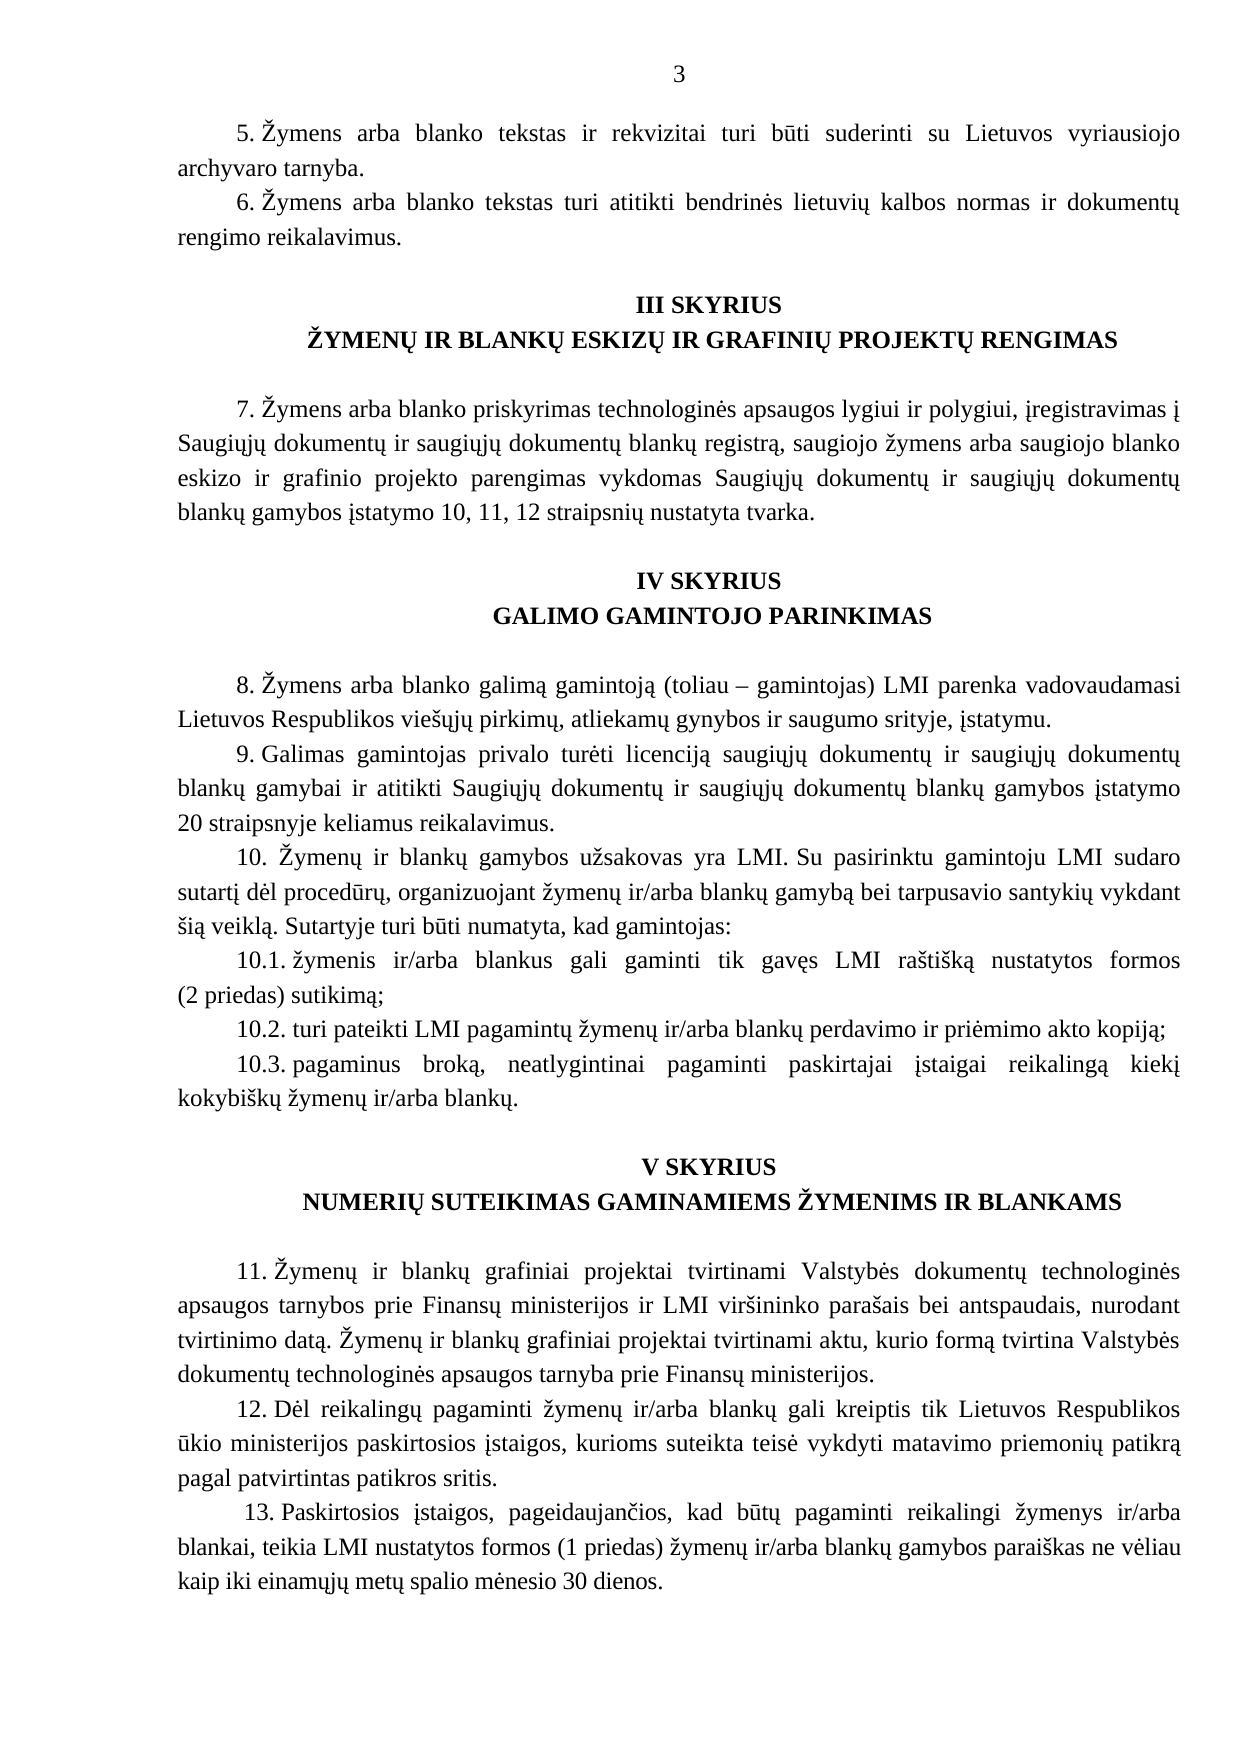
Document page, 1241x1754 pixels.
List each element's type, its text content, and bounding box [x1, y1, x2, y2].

text V SKYRIUS [177, 1152, 1181, 1181]
text IV SKYRIUS [177, 566, 1181, 595]
text 5. Žymens arba blanko tekstas ir rekvizitai turi būti suderinti su Lietuvos vyriausiojo archyvaro tarnyba. [177, 118, 1181, 181]
text 9. Galimas gamintojas privalo turėti licenciją saugiųjų dokumentų ir saugiųjų dokumentų blankų gamybai ir atitikti Saugiųjų dokumentų ir saugiųjų dokumentų blankų gamybos įstatymo 20 straipsnyje keliamus reikalavimus. [177, 739, 1181, 836]
text III SKYRIUS [177, 291, 1181, 319]
text GALIMO Gamintojo parinkimas [177, 601, 1181, 629]
text NUMERIŲ SUTEIKIMAS GAMINAMIEMS žymenIMS IR blankAMs [177, 1187, 1181, 1216]
text 10.1. žymenis ir/arba blankus gali gaminti tik gavęs LMI raštišką nustatytos formos (2 priedas) sutikimą; [177, 946, 1181, 1009]
text 10.2. turi pateikti LMI pagamintų žymenų ir/arba blankų perdavimo ir priėmimo akto kopiją; [177, 1014, 1181, 1043]
text 10.3. pagaminus broką, neatlygintinai pagaminti paskirtajai įstaigai reikalingą kiekį kokybiškų žymenų ir/arba blankų. [177, 1049, 1181, 1112]
text žymenų ir blankų EskizŲ ir grafiniŲ projektŲ rengimas [177, 325, 1181, 354]
text 11. Žymenų ir blankų grafiniai projektai tvirtinami Valstybės dokumentų technologinės apsaugos tarnybos prie Finansų ministerijos ir LMI viršininko parašais bei antspaudais, nurodant tvirtinimo datą. Žymenų ir blankų grafiniai projektai tvirtinami aktu, kurio formą tvirtina Valstybės dokumentų technologinės apsaugos tarnyba prie Finansų ministerijos. [177, 1256, 1181, 1388]
text 8. Žymens arba blanko galimą gamintoją (toliau – gamintojas) LMI parenka vadovaudamasi Lietuvos Respublikos viešųjų pirkimų, atliekamų gynybos ir saugumo srityje, įstatymu. [177, 670, 1181, 733]
text 12. Dėl reikalingų pagaminti žymenų ir/arba blankų gali kreiptis tik Lietuvos Respublikos ūkio ministerijos paskirtosios įstaigos, kurioms suteikta teisė vykdyti matavimo priemonių patikrą pagal patvirtintas patikros sritis. [177, 1394, 1181, 1492]
text 7. Žymens arba blanko priskyrimas technologinės apsaugos lygiui ir polygiui, įregistravimas į Saugiųjų dokumentų ir saugiųjų dokumentų blankų registrą, saugiojo žymens arba saugiojo blanko eskizo ir grafinio projekto parengimas vykdomas Saugiųjų dokumentų ir saugiųjų dokumentų blankų gamybos įstatymo 10, 11, 12 straipsnių nustatyta tvarka. [177, 394, 1181, 526]
text 10. Žymenų ir blankų gamybos užsakovas yra LMI. Su pasirinktu gamintoju LMI sudaro sutartį dėl procedūrų, organizuojant žymenų ir/arba blankų gamybą bei tarpusavio santykių vykdant šią veiklą. Sutartyje turi būti numatyta, kad gamintojas: [177, 842, 1181, 940]
text 6. Žymens arba blanko tekstas turi atitikti bendrinės lietuvių kalbos normas ir dokumentų rengimo reikalavimus. [177, 187, 1181, 250]
text 13. Paskirtosios įstaigos, pageidaujančios, kad būtų pagaminti reikalingi žymenys ir/arba blankai, teikia LMI nustatytos formos (1 priedas) žymenų ir/arba blankų gamybos paraiškas ne vėliau kaip iki einamųjų metų spalio mėnesio 30 dienos. [177, 1497, 1181, 1595]
